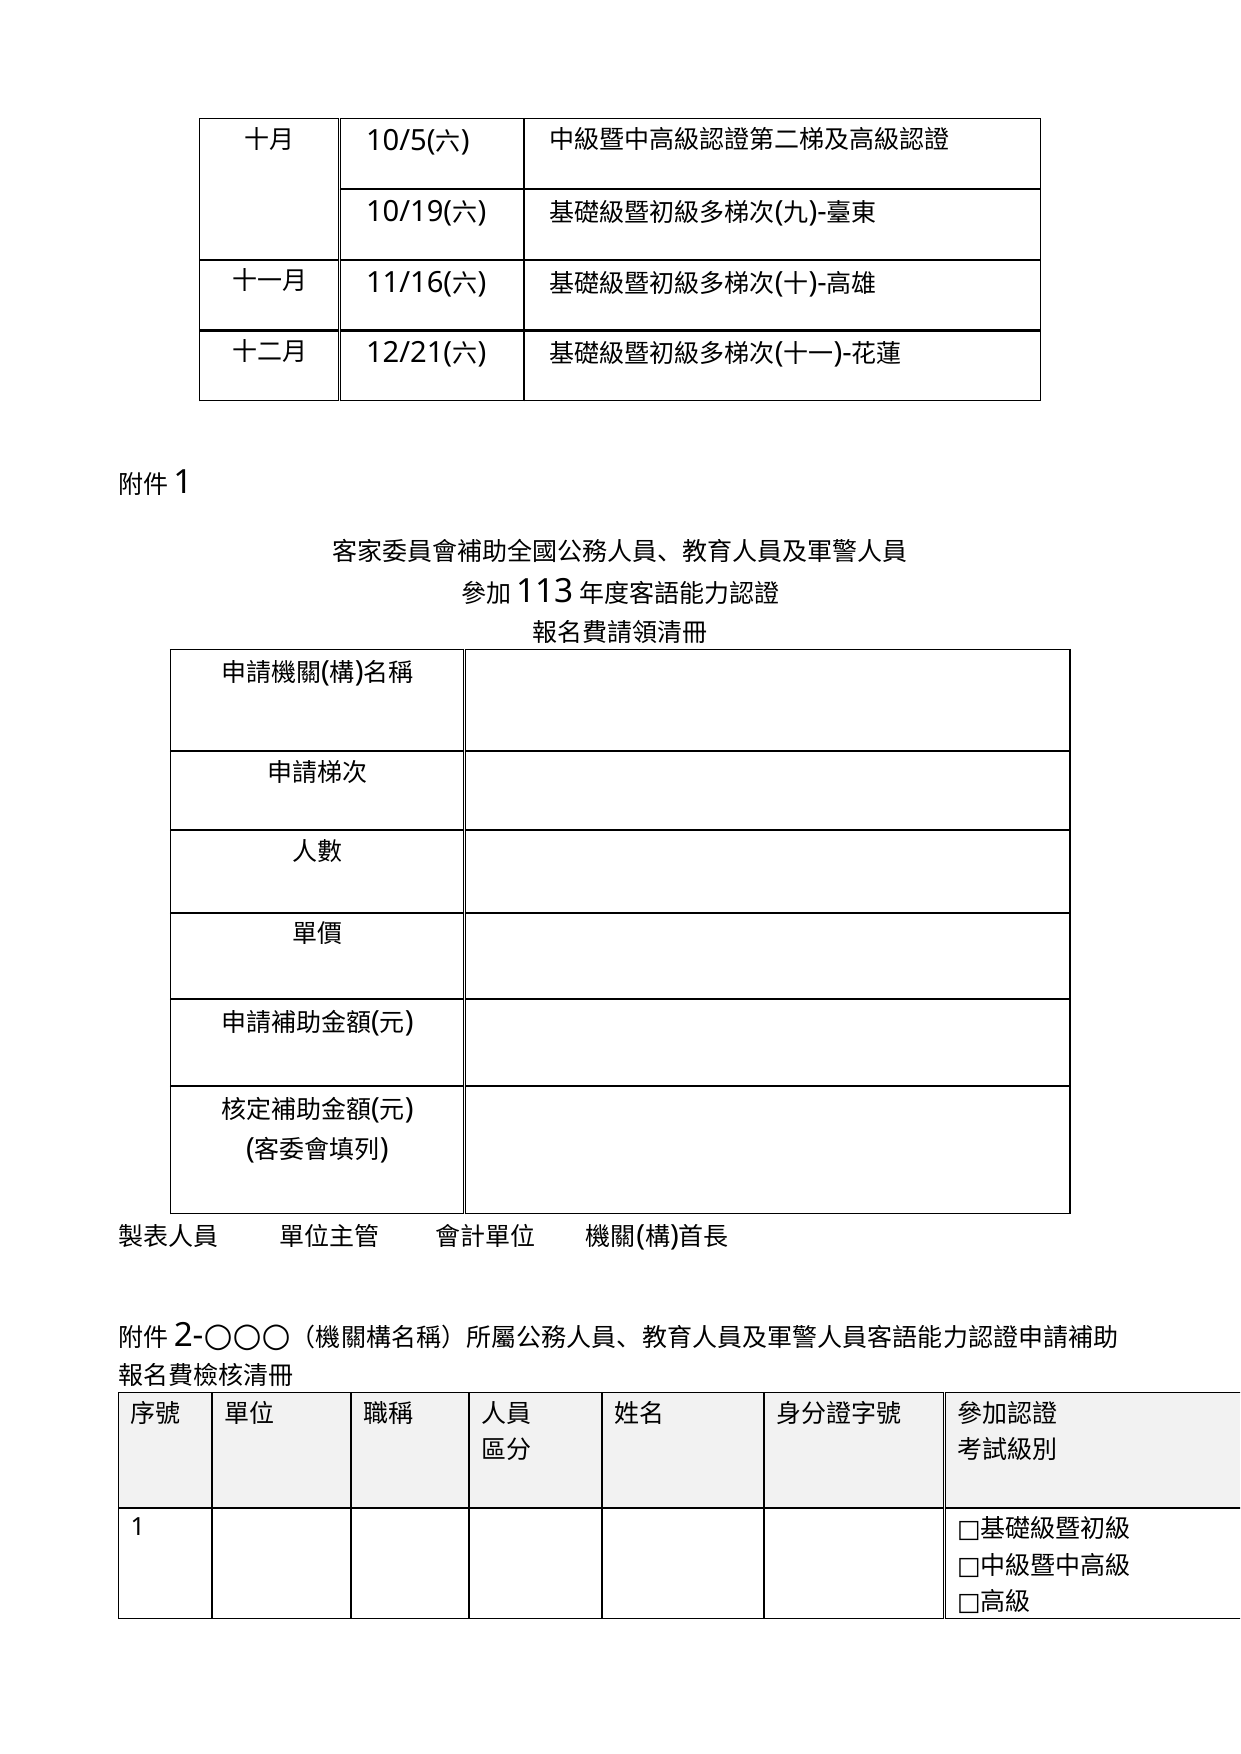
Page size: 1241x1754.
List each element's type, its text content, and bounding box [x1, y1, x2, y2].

table_header 職稱 [352, 1393, 468, 1507]
table_header 姓名 [603, 1393, 763, 1507]
table_cell [765, 1509, 943, 1618]
table_cell [466, 1000, 1069, 1085]
text 參加113年度客語能力認證 [118, 567, 1122, 613]
table_cell 申請補助金額(元) [171, 1000, 463, 1085]
table_cell [466, 914, 1069, 998]
table_cell 11/16(六) [341, 261, 523, 329]
table_header 申請機關(構)名稱 [171, 650, 463, 750]
table_header 單位 [213, 1393, 350, 1507]
table_cell 12/21(六) [341, 332, 523, 400]
table_cell 單價 [171, 914, 463, 998]
table_header 人員 區分 [470, 1393, 601, 1507]
text 報名費請領清冊 [118, 613, 1122, 649]
text 製表人員 單位主管 會計單位 機關(構)首長 [118, 1214, 1181, 1254]
table_cell [466, 752, 1069, 829]
table_cell □基礎級暨初級 □中級暨中高級 □高級 [946, 1509, 1240, 1618]
table_cell 十二月 [200, 332, 338, 400]
table_cell 十月 [200, 119, 338, 259]
table_cell [466, 1087, 1069, 1213]
table_cell 基礎級暨初級多梯次(十一)-花蓮 [525, 332, 1040, 400]
table_cell [213, 1509, 350, 1618]
table_cell 1 [119, 1509, 211, 1618]
table_cell 基礎級暨初級多梯次(十)-高雄 [525, 261, 1040, 329]
table_header [466, 650, 1069, 750]
table_cell 十一月 [200, 261, 338, 329]
table_cell 中級暨中高級認證第二梯及高級認證 [525, 119, 1040, 188]
table_cell [352, 1509, 468, 1618]
text 客家委員會補助全國公務人員、教育人員及軍警人員 [118, 531, 1122, 567]
text 附件1 [118, 457, 1122, 503]
table_cell [603, 1509, 763, 1618]
table_header 身分證字號 [765, 1393, 943, 1507]
table_header 序號 [119, 1393, 211, 1507]
table_cell 申請梯次 [171, 752, 463, 829]
table_header 參加認證 考試級別 [946, 1393, 1240, 1507]
text 附件2-○○○（機關構名稱）所屬公務人員、教育人員及軍警人員客語能力認證申請補助報名費檢核清冊 [118, 1310, 1122, 1392]
table_cell 10/5(六) [341, 119, 523, 188]
table_cell 核定補助金額(元) (客委會填列) [171, 1087, 463, 1213]
table_cell [466, 831, 1069, 912]
table_cell [470, 1509, 601, 1618]
table_cell 人數 [171, 831, 463, 912]
table_cell 基礎級暨初級多梯次(九)-臺東 [525, 190, 1040, 259]
table_cell 10/19(六) [341, 190, 523, 259]
